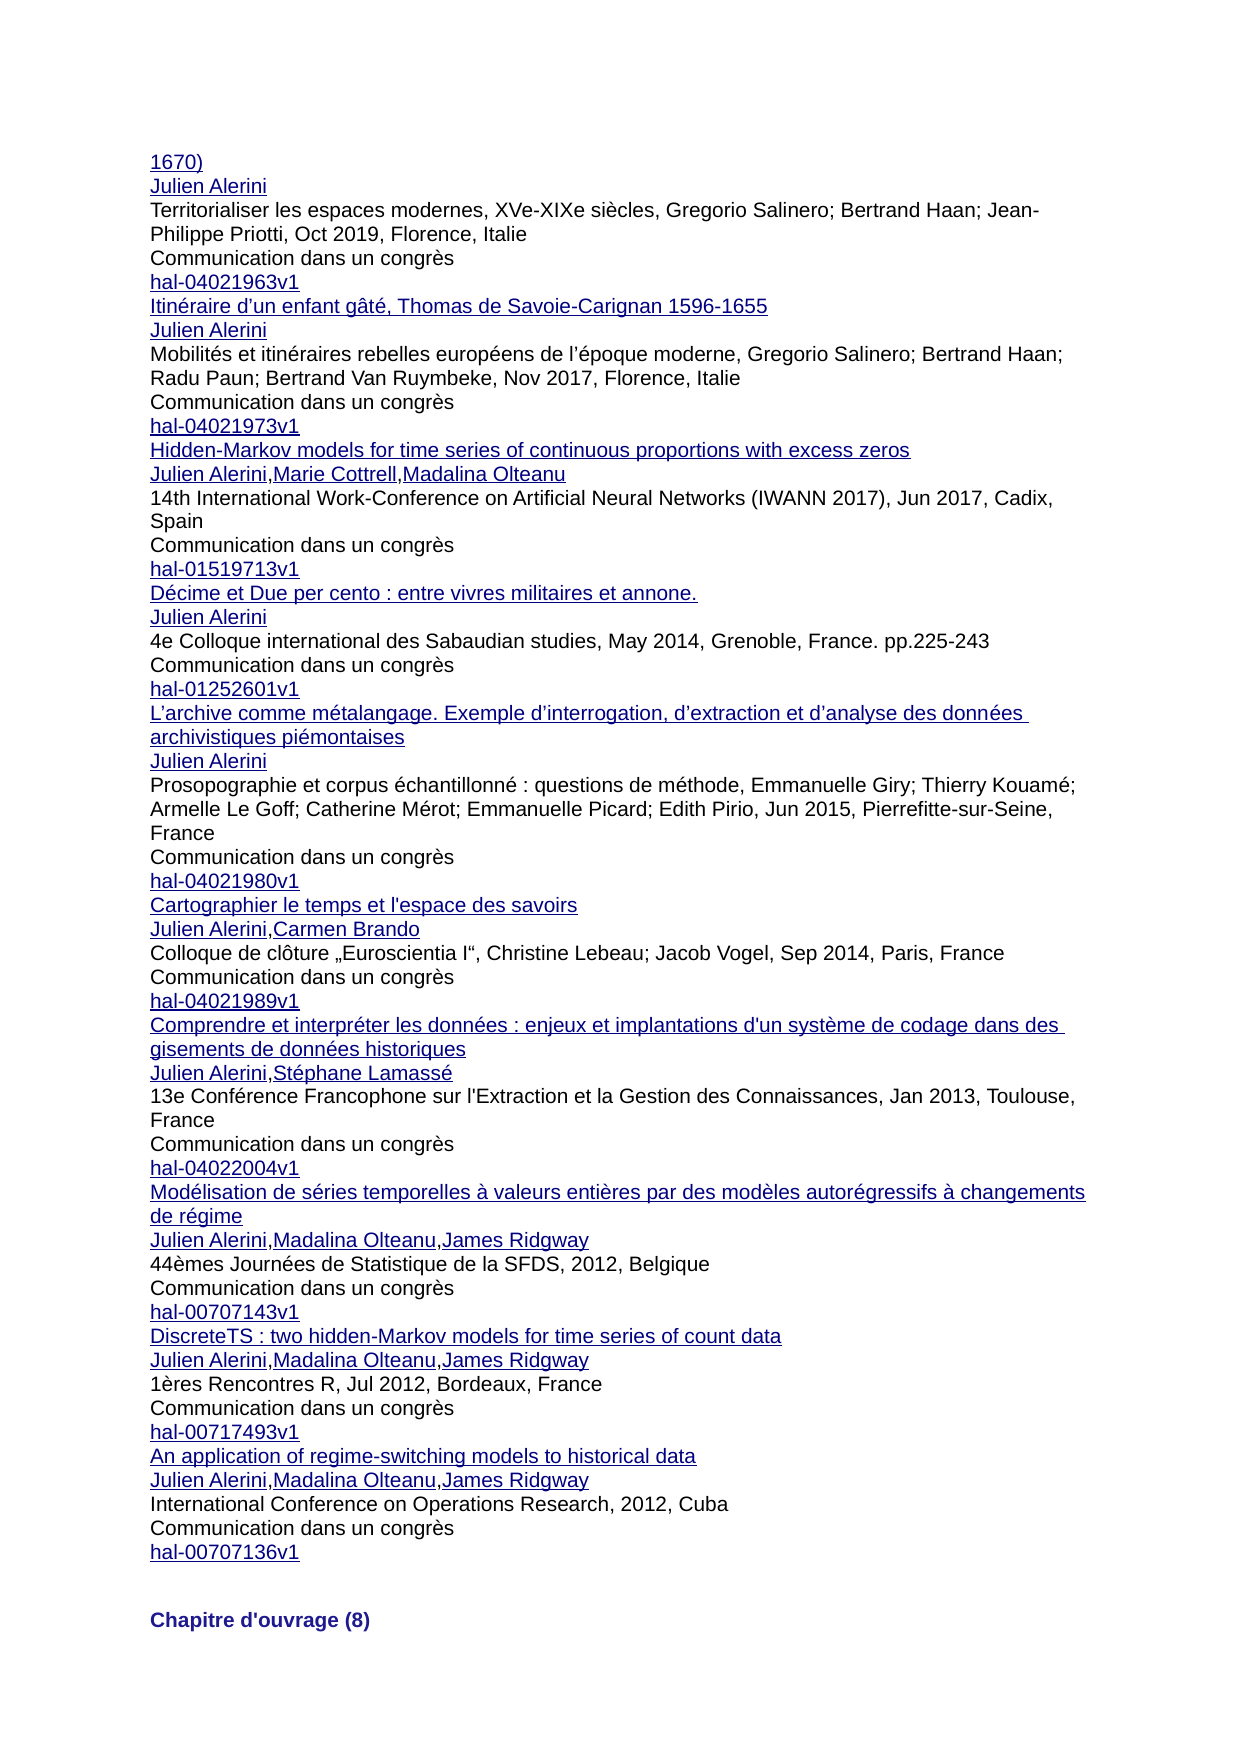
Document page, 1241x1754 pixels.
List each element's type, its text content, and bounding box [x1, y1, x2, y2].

table_cell An application of regime-switching models to historical data Julien Alerini,Madalina Olteanu,James Ridgway International Conference on Operations Research, 2012, Cuba Communication dans un congrès hal-00707136v1 [150, 1444, 1090, 1563]
table_cell 1670) Julien Alerini Territorialiser les espaces modernes, XVe-XIXe siècles, Gregorio Salinero; Bertrand Haan; Jean-Philippe Priotti, Oct 2019, Florence, Italie Communication dans un congrès hal-04021963v1 [150, 150, 1090, 294]
table_cell DiscreteTS : two hidden-Markov models for time series of count data Julien Alerini,Madalina Olteanu,James Ridgway 1ères Rencontres R, Jul 2012, Bordeaux, France Communication dans un congrès hal-00717493v1 [150, 1324, 1090, 1444]
table_cell Hidden-Markov models for time series of continuous proportions with excess zeros Julien Alerini,Marie Cottrell,Madalina Olteanu 14th International Work-Conference on Artificial Neural Networks (IWANN 2017), Jun 2017, Cadix, Spain Communication dans un congrès hal-01519713v1 [150, 438, 1090, 581]
table_cell Itinéraire d’un enfant gâté, Thomas de Savoie-Carignan 1596-1655 Julien Alerini Mobilités et itinéraires rebelles européens de l’époque moderne, Gregorio Salinero; Bertrand Haan; Radu Paun; Bertrand Van Ruymbeke, Nov 2017, Florence, Italie Communication dans un congrès hal-04021973v1 [150, 294, 1090, 437]
table_cell Décime et Due per cento : entre vivres militaires et annone. Julien Alerini 4e Colloque international des Sabaudian studies, May 2014, Grenoble, France. pp.225-243 Communication dans un congrès hal-01252601v1 [150, 581, 1090, 701]
table_cell L’archive comme métalangage. Exemple d’interrogation, d’extraction et d’analyse des données archivistiques piémontaises Julien Alerini Prosopographie et corpus échantillonné : questions de méthode, Emmanuelle Giry; Thierry Kouamé; Armelle Le Goff; Catherine Mérot; Emmanuelle Picard; Edith Pirio, Jun 2015, Pierrefitte-sur-Seine, France Communication dans un congrès hal-04021980v1 [150, 701, 1090, 893]
table_cell Modélisation de séries temporelles à valeurs entières par des modèles autorégressifs à changements de régime Julien Alerini,Madalina Olteanu,James Ridgway 44èmes Journées de Statistique de la SFDS, 2012, Belgique Communication dans un congrès hal-00707143v1 [150, 1180, 1090, 1324]
subtitle Chapitre d'ouvrage (8) [150, 1608, 1090, 1632]
table_cell Cartographier le temps et l'espace des savoirs Julien Alerini,Carmen Brando Colloque de clôture „Euroscientia I“, Christine Lebeau; Jacob Vogel, Sep 2014, Paris, France Communication dans un congrès hal-04021989v1 [150, 893, 1090, 1012]
table_cell Comprendre et interpréter les données : enjeux et implantations d'un système de codage dans des gisements de données historiques Julien Alerini,Stéphane Lamassé 13e Conférence Francophone sur l'Extraction et la Gestion des Connaissances, Jan 2013, Toulouse, France Communication dans un congrès hal-04022004v1 [150, 1013, 1090, 1180]
